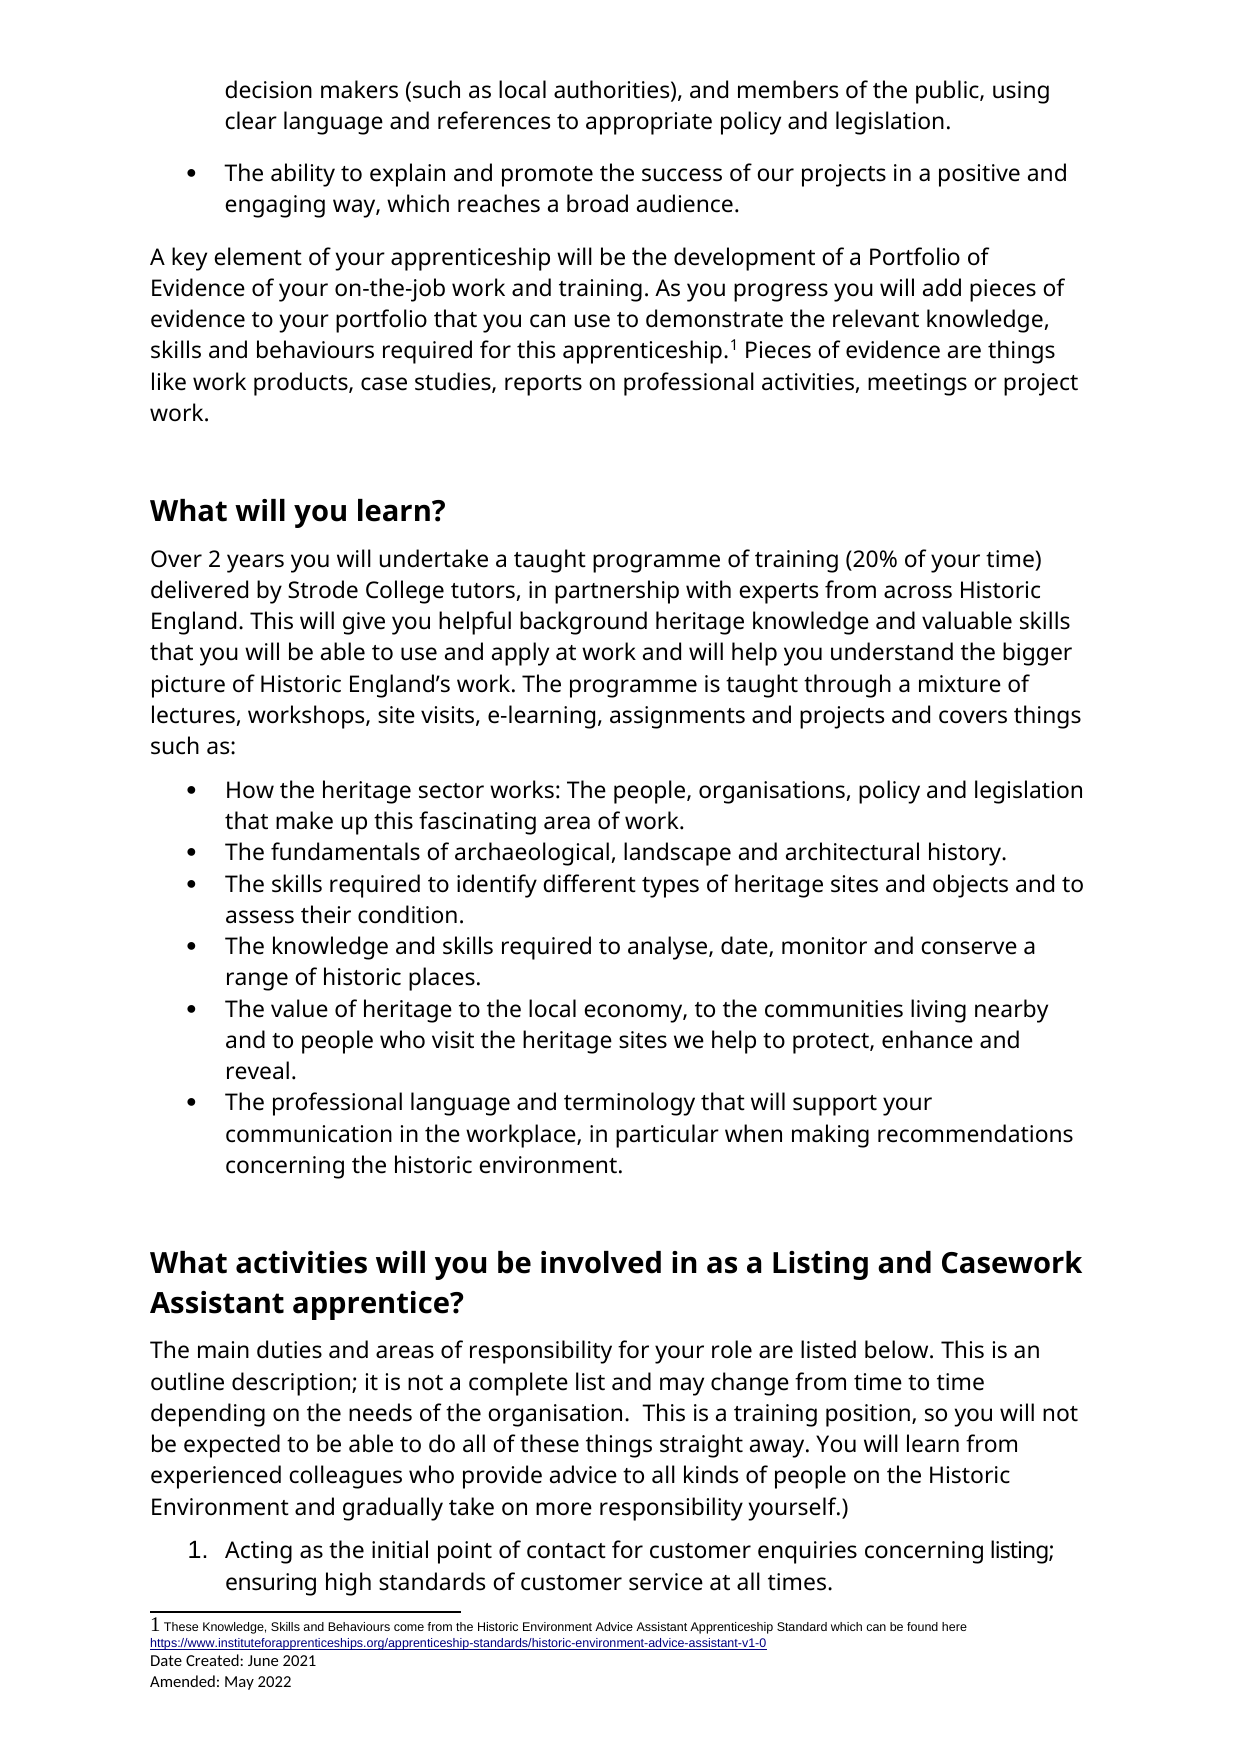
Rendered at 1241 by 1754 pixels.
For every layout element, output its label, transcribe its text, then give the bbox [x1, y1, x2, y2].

list Acting as the initial point of contact for customer enquiries concerning listing; ensuring high standards of customer service at all times. [187, 1534, 1090, 1597]
list How the heritage sector works: The people, organisations, policy and legislation that make up this fascinating area of work. [187, 774, 1090, 836]
text What will you learn? [150, 490, 1090, 530]
text These Knowledge, Skills and Behaviours come from the Historic Environment Advice Assistant Apprenticeship Standard which can be found here https://www.instituteforapprenticeships.org/apprenticeship-standards/historic-environment-advice-assistant-v1-0 [150, 1612, 1090, 1651]
list The value of heritage to the local economy, to the communities living nearby and to people who visit the heritage sites we help to protect, enhance and reveal. [187, 993, 1090, 1086]
text The main duties and areas of responsibility for your role are listed below. This is an outline description; it is not a complete list and may change from time to time depending on the needs of the organisation. This is a training position, so you will not be expected to be able to do all of these things straight away. You will learn from experienced colleagues who provide advice to all kinds of people on the Historic Environment and gradually take on more responsibility yourself.) [150, 1334, 1090, 1522]
text Over 2 years you will undertake a taught programme of training (20% of your time) delivered by Strode College tutors, in partnership with experts from across Historic England. This will give you helpful background heritage knowledge and valuable skills that you will be able to use and apply at work and will help you understand the bigger picture of Historic England’s work. The programme is taught through a mixture of lectures, workshops, site visits, e-learning, assignments and projects and covers things such as: [150, 543, 1090, 761]
list The fundamentals of archaeological, landscape and architectural history. [187, 836, 1090, 868]
list The skills required to identify different types of heritage sites and objects and to assess their condition. [187, 868, 1090, 930]
list decision makers (such as local authorities), and members of the public, using clear language and references to appropriate policy and legislation. [187, 74, 1090, 136]
list The professional language and terminology that will support your communication in the workplace, in particular when making recommendations concerning the historic environment. [187, 1086, 1090, 1180]
text A key element of your apprenticeship will be the development of a Portfolio of Evidence of your on-the-job work and training. As you progress you will add pieces of evidence to your portfolio that you can use to demonstrate the relevant knowledge, skills and behaviours required for this apprenticeship. Pieces of evidence are things like work products, case studies, reports on professional activities, meetings or project work. [150, 240, 1090, 428]
text What activities will you be involved in as a Listing and Casework Assistant apprentice? [150, 1243, 1090, 1322]
list The knowledge and skills required to analyse, date, monitor and conserve a range of historic places. [187, 930, 1090, 993]
list The ability to explain and promote the success of our projects in a positive and engaging way, which reaches a broad audience. [187, 157, 1090, 219]
